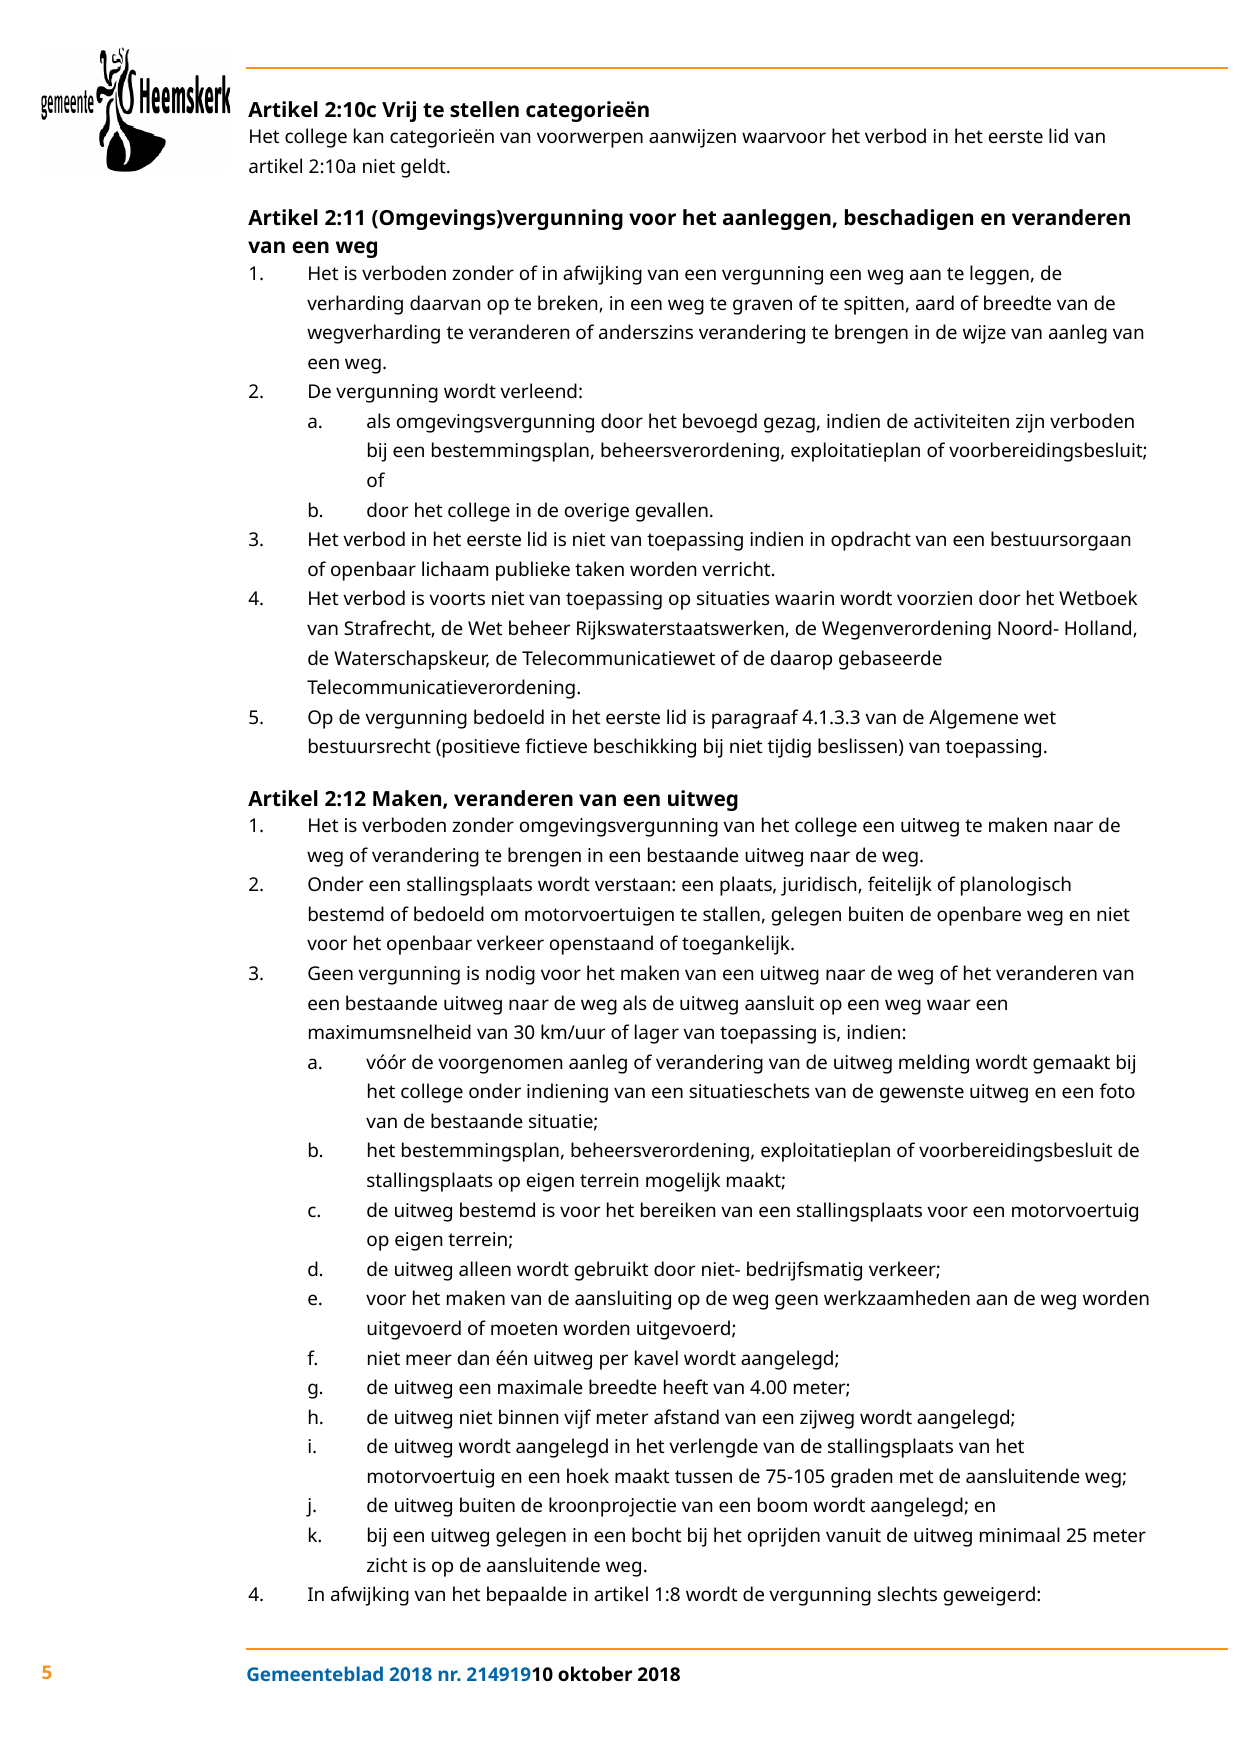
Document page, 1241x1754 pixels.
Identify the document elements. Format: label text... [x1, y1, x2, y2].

list de uitweg niet binnen vijf meter afstand van een zijweg wordt aangelegd; [307, 1404, 1152, 1430]
list de uitweg buiten de kroonprojectie van een boom wordt aangelegd; en [307, 1493, 1152, 1518]
list voor het maken van de aansluiting op de weg geen werkzaamheden aan de weg worden uitgevoerd of moeten worden uitgevoerd; [307, 1286, 1152, 1341]
list Het is verboden zonder of in afwijking van een vergunning een weg aan te leggen, de verharding daarvan op te breken, in een weg te graven of te spitten, aard of breedte van de wegverharding te veranderen of anderszins verandering te brengen in de wijze van aanleg van een weg. [248, 260, 1152, 374]
list De vergunning wordt verleend: [248, 378, 1152, 404]
list als omgevingsvergunning door het bevoegd gezag, indien de activiteiten zijn verboden bij een bestemmingsplan, beheersverordening, exploitatieplan of voorbereidingsbesluit; of [307, 408, 1152, 493]
list niet meer dan één uitweg per kavel wordt aangelegd; [307, 1345, 1152, 1371]
list Op de vergunning bedoeld in het eerste lid is paragraaf 4.1.3.3 van de Algemene wet bestuursrecht (positieve fictieve beschikking bij niet tijdig beslissen) van toepassing. [248, 704, 1152, 759]
text Artikel 2:12 Maken, veranderen van een uitweg [248, 784, 1152, 812]
list de uitweg alleen wordt gebruikt door niet- bedrijfsmatig verkeer; [307, 1256, 1152, 1282]
list Geen vergunning is nodig voor het maken van een uitweg naar de weg of het veranderen van een bestaande uitweg naar de weg als de uitweg aansluit op een weg waar een maximumsnelheid van 30 km/uur of lager van toepassing is, indien: [248, 960, 1152, 1045]
picture [41, 47, 231, 172]
list Het verbod in het eerste lid is niet van toepassing indien in opdracht van een bestuursorgaan of openbaar lichaam publieke taken worden verricht. [248, 526, 1152, 582]
list vóór de voorgenomen aanleg of verandering van de uitweg melding wordt gemaakt bij het college onder indiening van een situatieschets van de gewenste uitweg en een foto van de bestaande situatie; [307, 1049, 1152, 1134]
text Artikel 2:10c Vrij te stellen categorieën [248, 95, 1152, 123]
list de uitweg een maximale breedte heeft van 4.00 meter; [307, 1374, 1152, 1400]
list de uitweg bestemd is voor het bereiken van een stallingsplaats voor een motorvoertuig op eigen terrein; [307, 1197, 1152, 1252]
list Het is verboden zonder omgevingsvergunning van het college een uitweg te maken naar de weg of verandering te brengen in een bestaande uitweg naar de weg. [248, 812, 1152, 868]
list Het verbod is voorts niet van toepassing op situaties waarin wordt voorzien door het Wetboek van Strafrecht, de Wet beheer Rijkswaterstaatswerken, de Wegenverordening Noord- Holland, de Waterschapskeur, de Telecommunicatiewet of de daarop gebaseerde Telecommunicatieverordening. [248, 586, 1152, 700]
list de uitweg wordt aangelegd in het verlengde van de stallingsplaats van het motorvoertuig en een hoek maakt tussen de 75-105 graden met de aansluitende weg; [307, 1433, 1152, 1489]
list Onder een stallingsplaats wordt verstaan: een plaats, juridisch, feitelijk of planologisch bestemd of bedoeld om motorvoertuigen te stallen, gelegen buiten de openbare weg en niet voor het openbaar verkeer openstaand of toegankelijk. [248, 871, 1152, 956]
text Artikel 2:11 (Omgevings)vergunning voor het aanleggen, beschadigen en veranderen van een weg [248, 203, 1152, 260]
list bij een uitweg gelegen in een bocht bij het oprijden vanuit de uitweg minimaal 25 meter zicht is op de aansluitende weg. [307, 1522, 1152, 1578]
text Het college kan categorieën van voorwerpen aanwijzen waarvoor het verbod in het eerste lid van artikel 2:10a niet geldt. [248, 123, 1152, 178]
list In afwijking van het bepaalde in artikel 1:8 wordt de vergunning slechts geweigerd: [248, 1581, 1152, 1607]
list door het college in de overige gevallen. [307, 497, 1152, 522]
list het bestemmingsplan, beheersverordening, exploitatieplan of voorbereidingsbesluit de stallingsplaats op eigen terrein mogelijk maakt; [307, 1138, 1152, 1193]
